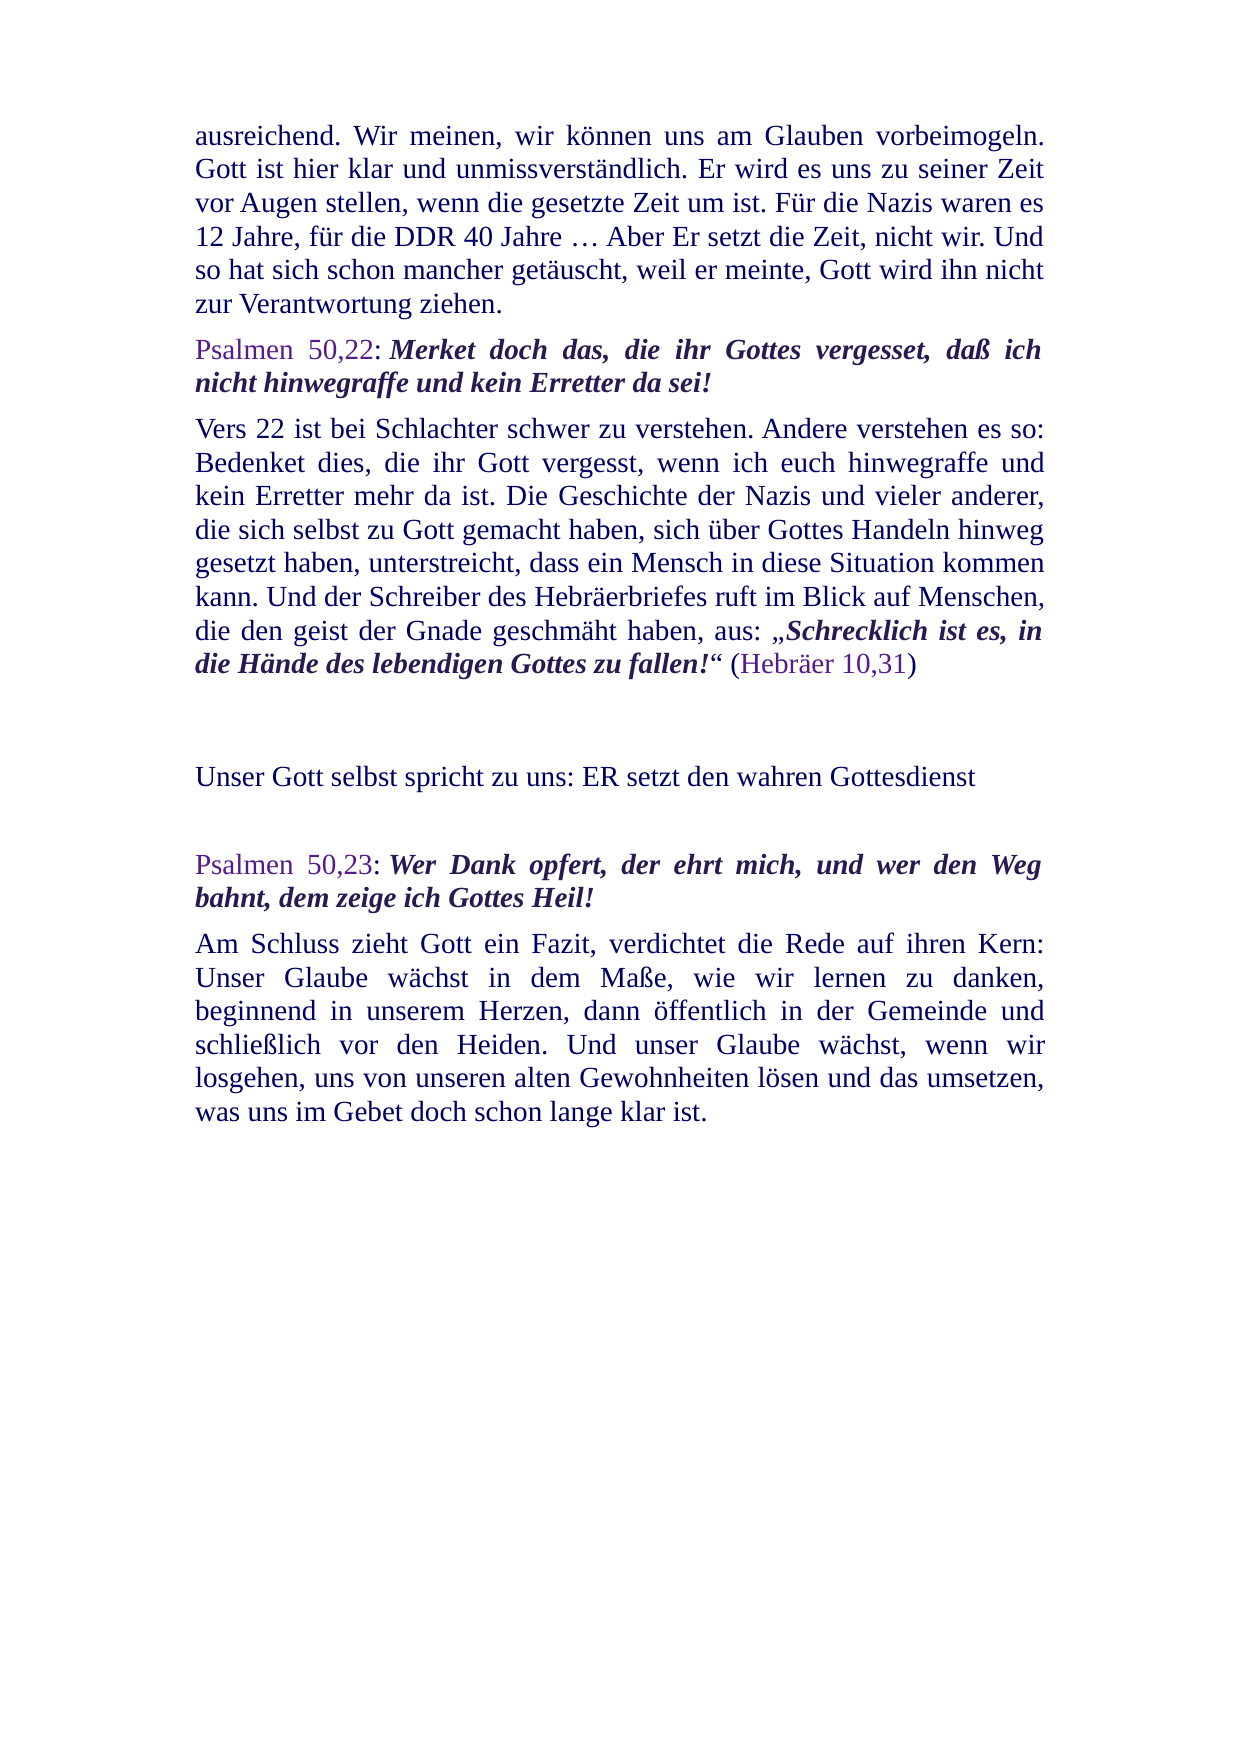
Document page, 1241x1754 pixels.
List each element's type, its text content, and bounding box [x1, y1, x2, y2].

text Psalmen 50,22: Merket doch das, die ihr Gottes vergesset, daß ich nicht hinwegraffe und kein Erretter da sei! [195, 332, 1046, 399]
text Vers 22 ist bei Schlachter schwer zu verstehen. Andere verstehen es so: Bedenket dies, die ihr Gott vergesst, wenn ich euch hinwegraffe und kein Erretter mehr da ist. Die Geschichte der Nazis und vieler anderer, die sich selbst zu Gott gemacht haben, sich über Gottes Handeln hinweg gesetzt haben, unterstreicht, dass ein Mensch in diese Situation kommen kann. Und der Schreiber des Hebräerbriefes ruft im Blick auf Menschen, die den geist der Gnade geschmäht haben, aus: „Schrecklich ist es, in die Hände des lebendigen Gottes zu fallen!“ (Hebräer 10,31) [195, 411, 1046, 680]
text Psalmen 50,23: Wer Dank opfert, der ehrt mich, und wer den Weg bahnt, dem zeige ich Gottes Heil! [195, 847, 1046, 914]
subtitle Unser Gott selbst spricht zu uns: ER setzt den wahren Gottesdienst [195, 759, 1046, 793]
text ausreichend. Wir meinen, wir können uns am Glauben vorbeimogeln. Gott ist hier klar und unmissverständlich. Er wird es uns zu seiner Zeit vor Augen stellen, wenn die gesetzte Zeit um ist. Für die Nazis waren es 12 Jahre, für die DDR 40 Jahre … Aber Er setzt die Zeit, nicht wir. Und so hat sich schon mancher getäuscht, weil er meinte, Gott wird ihn nicht zur Verantwortung ziehen. [195, 118, 1046, 319]
text Am Schluss zieht Gott ein Fazit, verdichtet die Rede auf ihren Kern: Unser Glaube wächst in dem Maße, wie wir lernen zu danken, beginnend in unserem Herzen, dann öffentlich in der Gemeinde und schließlich vor den Heiden. Und unser Glaube wächst, wenn wir losgehen, uns von unseren alten Gewohnheiten lösen und das umsetzen, was uns im Gebet doch schon lange klar ist. [195, 926, 1046, 1128]
